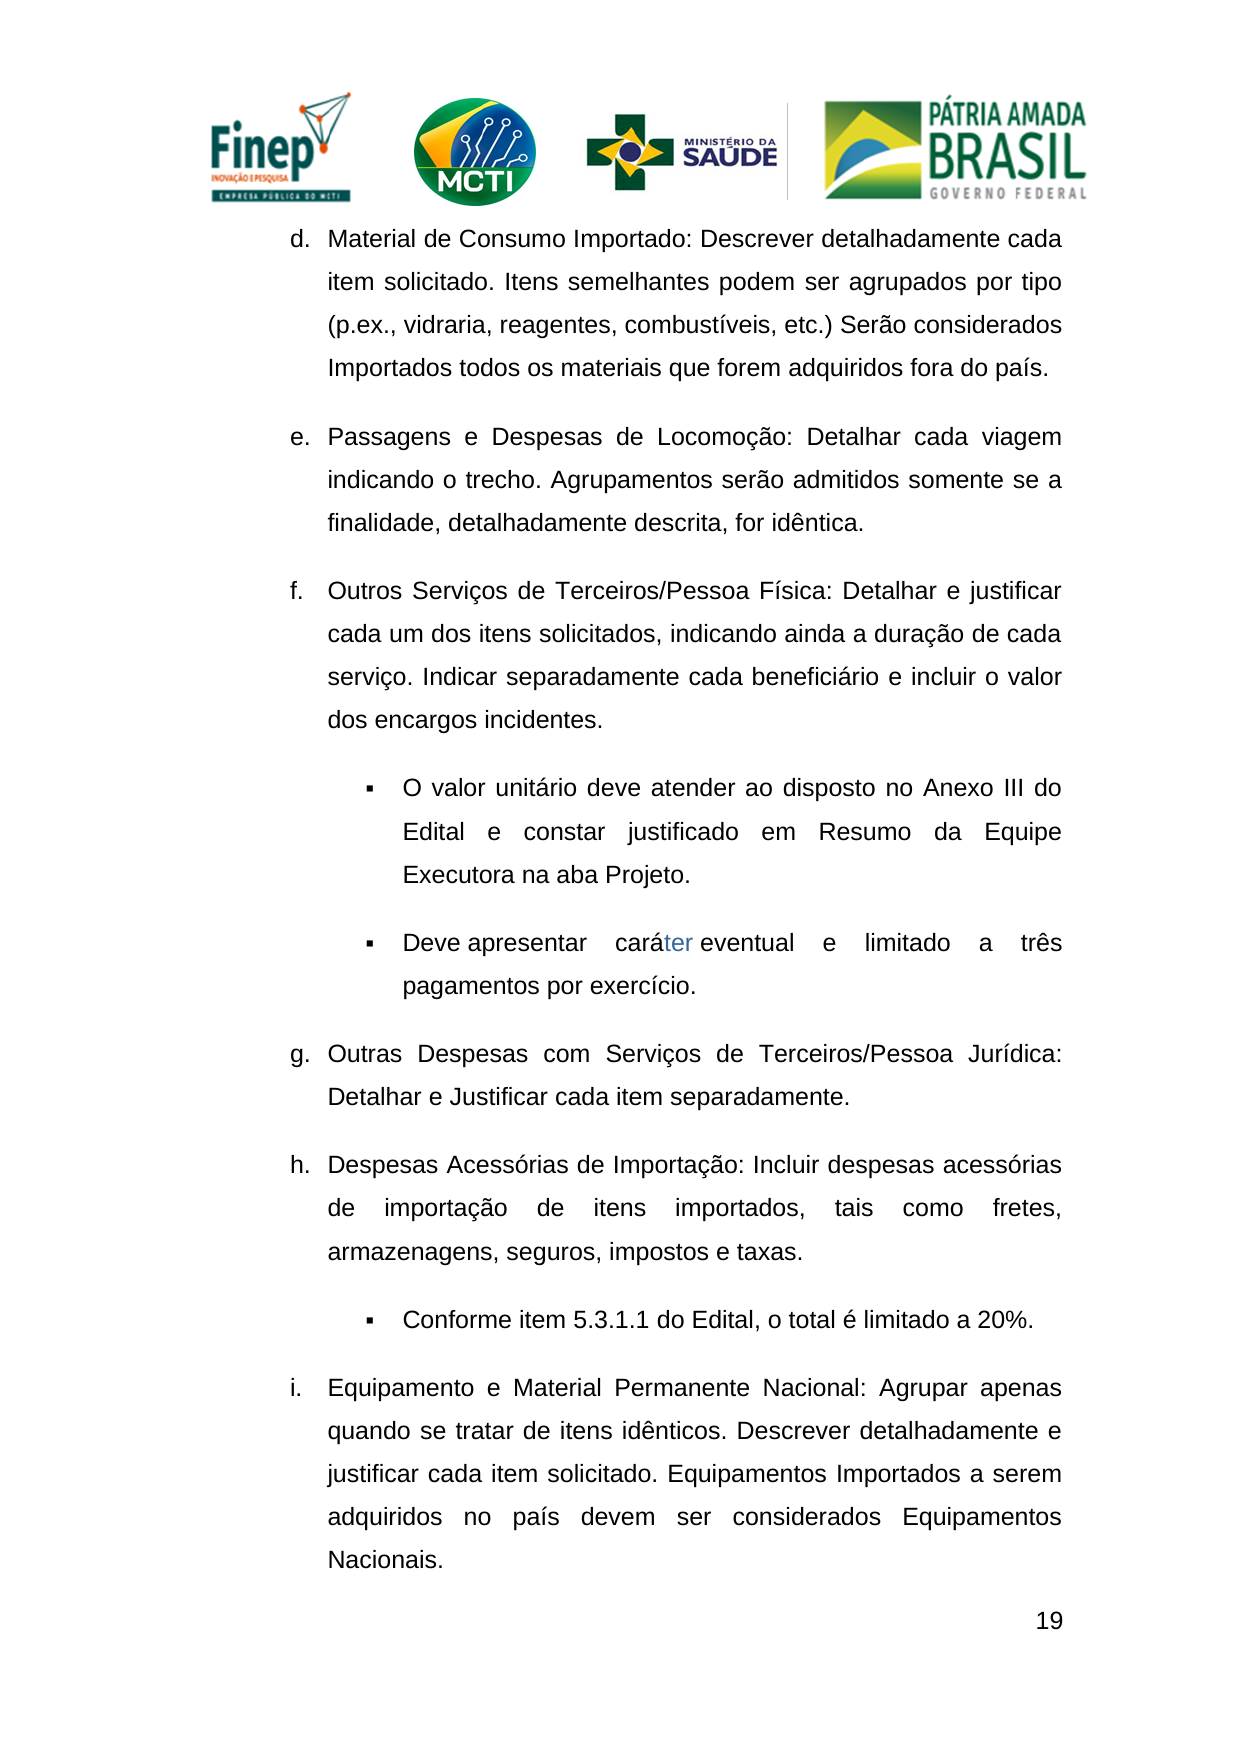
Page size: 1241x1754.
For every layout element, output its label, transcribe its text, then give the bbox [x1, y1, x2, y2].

list Passagens e Despesas de Locomoção: Detalhar cada viagem indicando o trecho. Agrupamentos serão admitidos somente se a finalidade, detalhadamente descrita, for idêntica. [290, 422, 1063, 537]
list Outras Despesas com Serviços de Terceiros/Pessoa Jurídica: Detalhar e Justificar cada item separadamente. [290, 1039, 1063, 1111]
list Deve apresentar caráter eventual e limitado a três pagamentos por exercício. [365, 928, 1063, 1000]
list Outros Serviços de Terceiros/Pessoa Física: Detalhar e justificar cada um dos itens solicitados, indicando ainda a duração de cada serviço. Indicar separadamente cada beneficiário e incluir o valor dos encargos incidentes. [290, 576, 1063, 734]
list Material de Consumo Importado: Descrever detalhadamente cada item solicitado. Itens semelhantes podem ser agrupados por tipo (p.ex., vidraria, reagentes, combustíveis, etc.) Serão considerados Importados todos os materiais que forem adquiridos fora do país. [290, 224, 1063, 382]
list O valor unitário deve atender ao disposto no Anexo III do Edital e constar justificado em Resumo da Equipe Executora na aba Projeto. [365, 773, 1063, 888]
list Equipamento e Material Permanente Nacional: Agrupar apenas quando se tratar de itens idênticos. Descrever detalhadamente e justificar cada item solicitado. Equipamentos Importados a serem adquiridos no país devem ser considerados Equipamentos Nacionais. [290, 1373, 1063, 1574]
list Despesas Acessórias de Importação: Incluir despesas acessórias de importação de itens importados, tais como fretes, armazenagens, seguros, impostos e taxas. [290, 1150, 1063, 1265]
list Conforme item 5.3.1.1 do Edital, o total é limitado a 20%. [365, 1305, 1063, 1333]
